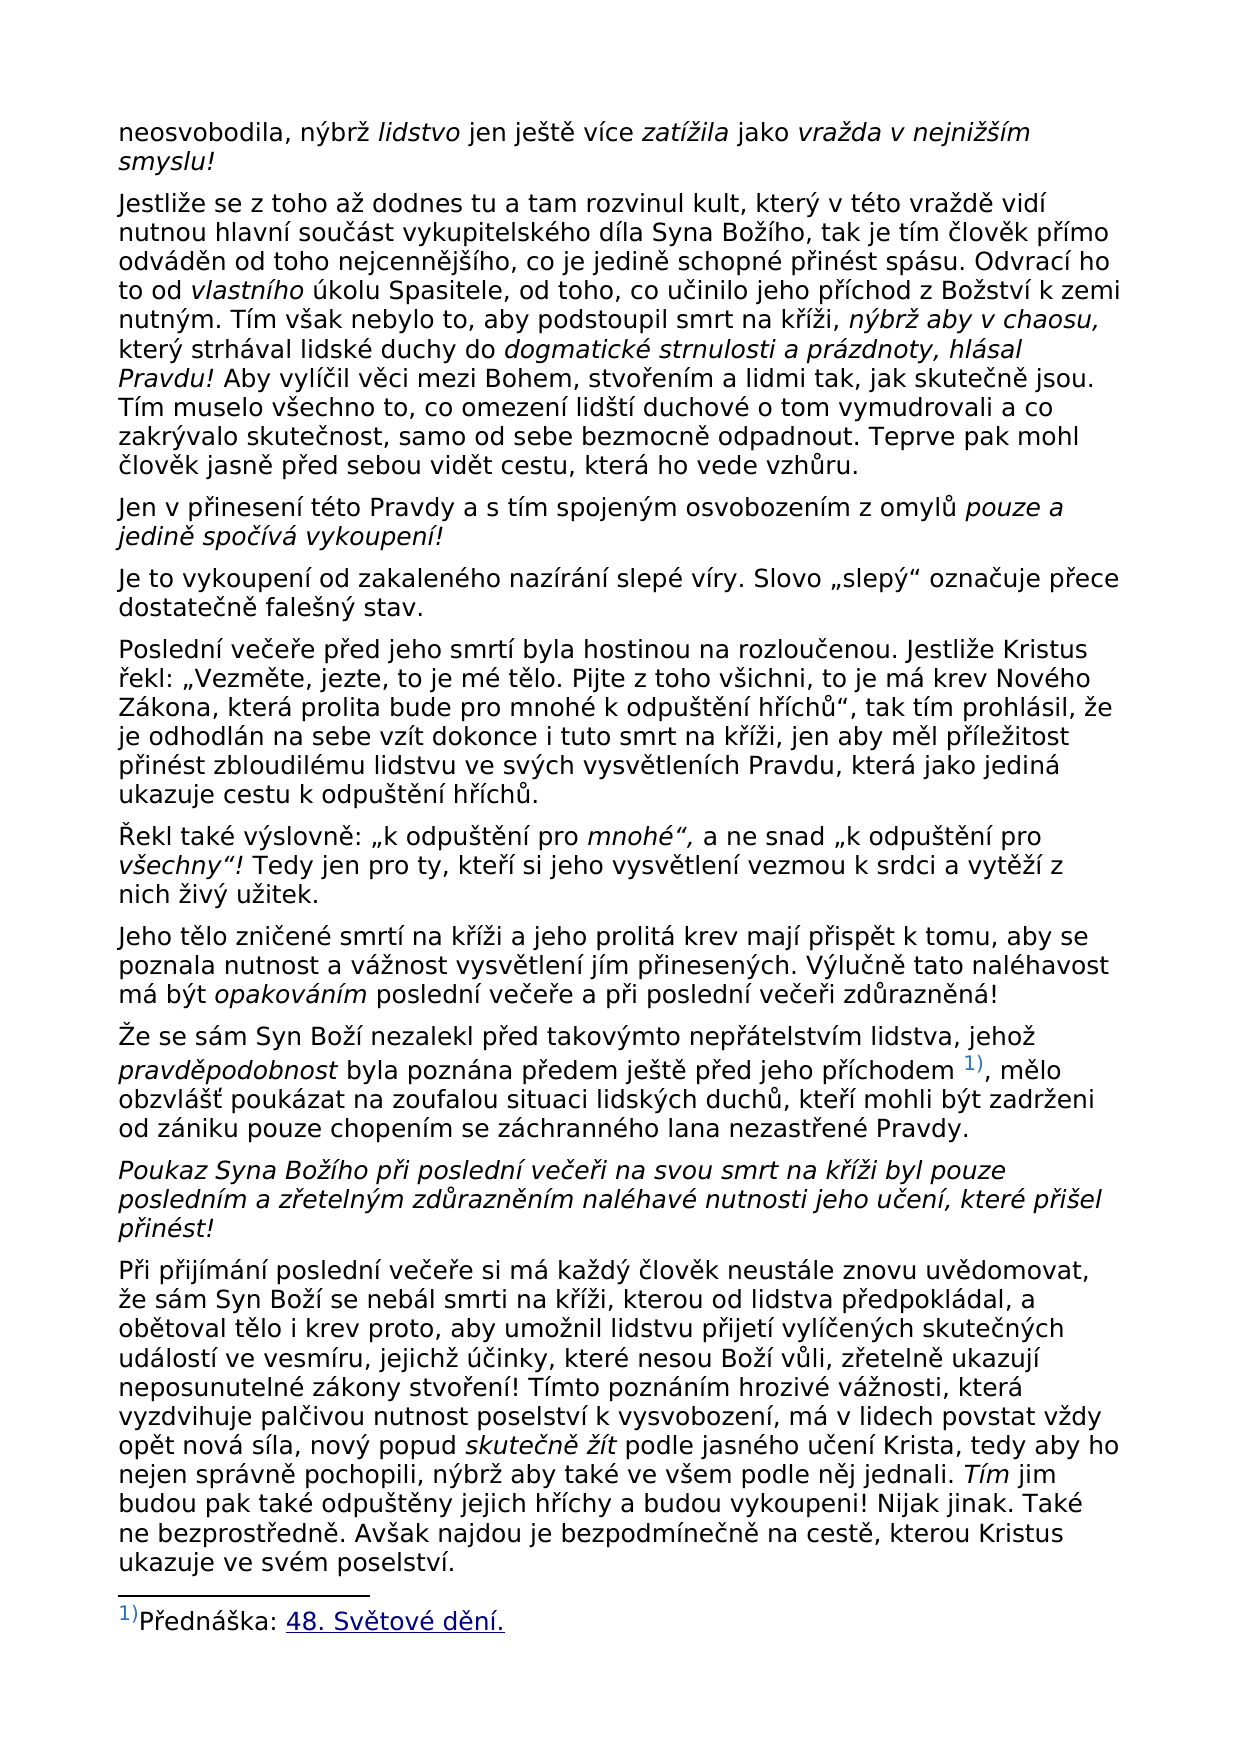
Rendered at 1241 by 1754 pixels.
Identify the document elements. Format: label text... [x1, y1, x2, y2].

text Jeho tělo zničené smrtí na kříži a jeho prolitá krev mají přispět k tomu, aby se poznala nutnost a vážnost vysvětlení jím přinesených. Výlučně tato naléhavost má být opakováním poslední večeře a při poslední večeři zdůrazněná! [118, 922, 1122, 1010]
text Řekl také výslovně: „k odpuštění pro mnohé“, a ne snad „k odpuštění pro všechny“! Tedy jen pro ty, kteří si jeho vysvětlení vezmou k srdci a vytěží z nich živý užitek. [118, 822, 1122, 910]
text Poukaz Syna Božího při poslední večeři na svou smrt na kříži byl pouze posledním a zřetelným zdůrazněním naléhavé nutnosti jeho učení, které přišel přinést! [118, 1156, 1122, 1244]
text Že se sám Syn Boží nezalekl před takovýmto nepřátelstvím lidstva, jehož pravděpodobnost byla poznána předem ještě před jeho příchodem , mělo obzvlášť poukázat na zoufalou situaci lidských duchů, kteří mohli být zadrženi od zániku pouze chopením se záchranného lana nezastřené Pravdy. [118, 1022, 1122, 1144]
text Jestliže se z toho až dodnes tu a tam rozvinul kult, který v této vraždě vidí nutnou hlavní součást vykupitelského díla Syna Božího, tak je tím člověk přímo odváděn od toho nejcennějšího, co je jedině schopné přinést spásu. Odvrací ho to od vlastního úkolu Spasitele, od toho, co učinilo jeho příchod z Božství k zemi nutným. Tím však nebylo to, aby podstoupil smrt na kříži, nýbrž aby v chaosu, který strhával lidské duchy do dogmatické strnulosti a prázdnoty, hlásal Pravdu! Aby vylíčil věci mezi Bohem, stvořením a lidmi tak, jak skutečně jsou. Tím muselo všechno to, co omezení lidští duchové o tom vymudrovali a co zakrývalo skutečnost, samo od sebe bezmocně odpadnout. Teprve pak mohl člověk jasně před sebou vidět cestu, která ho vede vzhůru. [118, 189, 1122, 481]
text Při přijímání poslední večeře si má každý člověk neustále znovu uvědomovat, že sám Syn Boží se nebál smrti na kříži, kterou od lidstva předpokládal, a obětoval tělo i krev proto, aby umožnil lidstvu přijetí vylíčených skutečných událostí ve vesmíru, jejichž účinky, které nesou Boží vůli, zřetelně ukazují neposunutelné zákony stvoření! Tímto poznáním hrozivé vážnosti, která vyzdvihuje palčivou nutnost poselství k vysvobození, má v lidech povstat vždy opět nová síla, nový popud skutečně žít podle jasného učení Krista, tedy aby ho nejen správně pochopili, nýbrž aby také ve všem podle něj jednali. Tím jim budou pak také odpuštěny jejich hříchy a budou vykoupeni! Nijak jinak. Také ne bezprostředně. Avšak najdou je bezpodmínečně na cestě, kterou Kristus ukazuje ve svém poselství. [118, 1256, 1122, 1577]
text Poslední večeře před jeho smrtí byla hostinou na rozloučenou. Jestliže Kristus řekl: „Vezměte, jezte, to je mé tělo. Pijte z toho všichni, to je má krev Nového Zákona, která prolita bude pro mnohé k odpuštění hříchů“, tak tím prohlásil, že je odhodlán na sebe vzít dokonce i tuto smrt na kříži, jen aby měl příležitost přinést zbloudilému lidstvu ve svých vysvětleních Pravdu, která jako jediná ukazuje cestu k odpuštění hříchů. [118, 635, 1122, 810]
text Přednáška: 48. Světové dění. [118, 1602, 1122, 1636]
text neosvobodila, nýbrž lidstvo jen ještě více zatížila jako vražda v nejnižším smyslu! [118, 118, 1122, 176]
text Jen v přinesení této Pravdy a s tím spojeným osvobozením z omylů pouze a jedině spočívá vykoupení! [118, 493, 1122, 551]
text Je to vykoupení od zakaleného nazírání slepé víry. Slovo „slepý“ označuje přece dostatečně falešný stav. [118, 564, 1122, 622]
